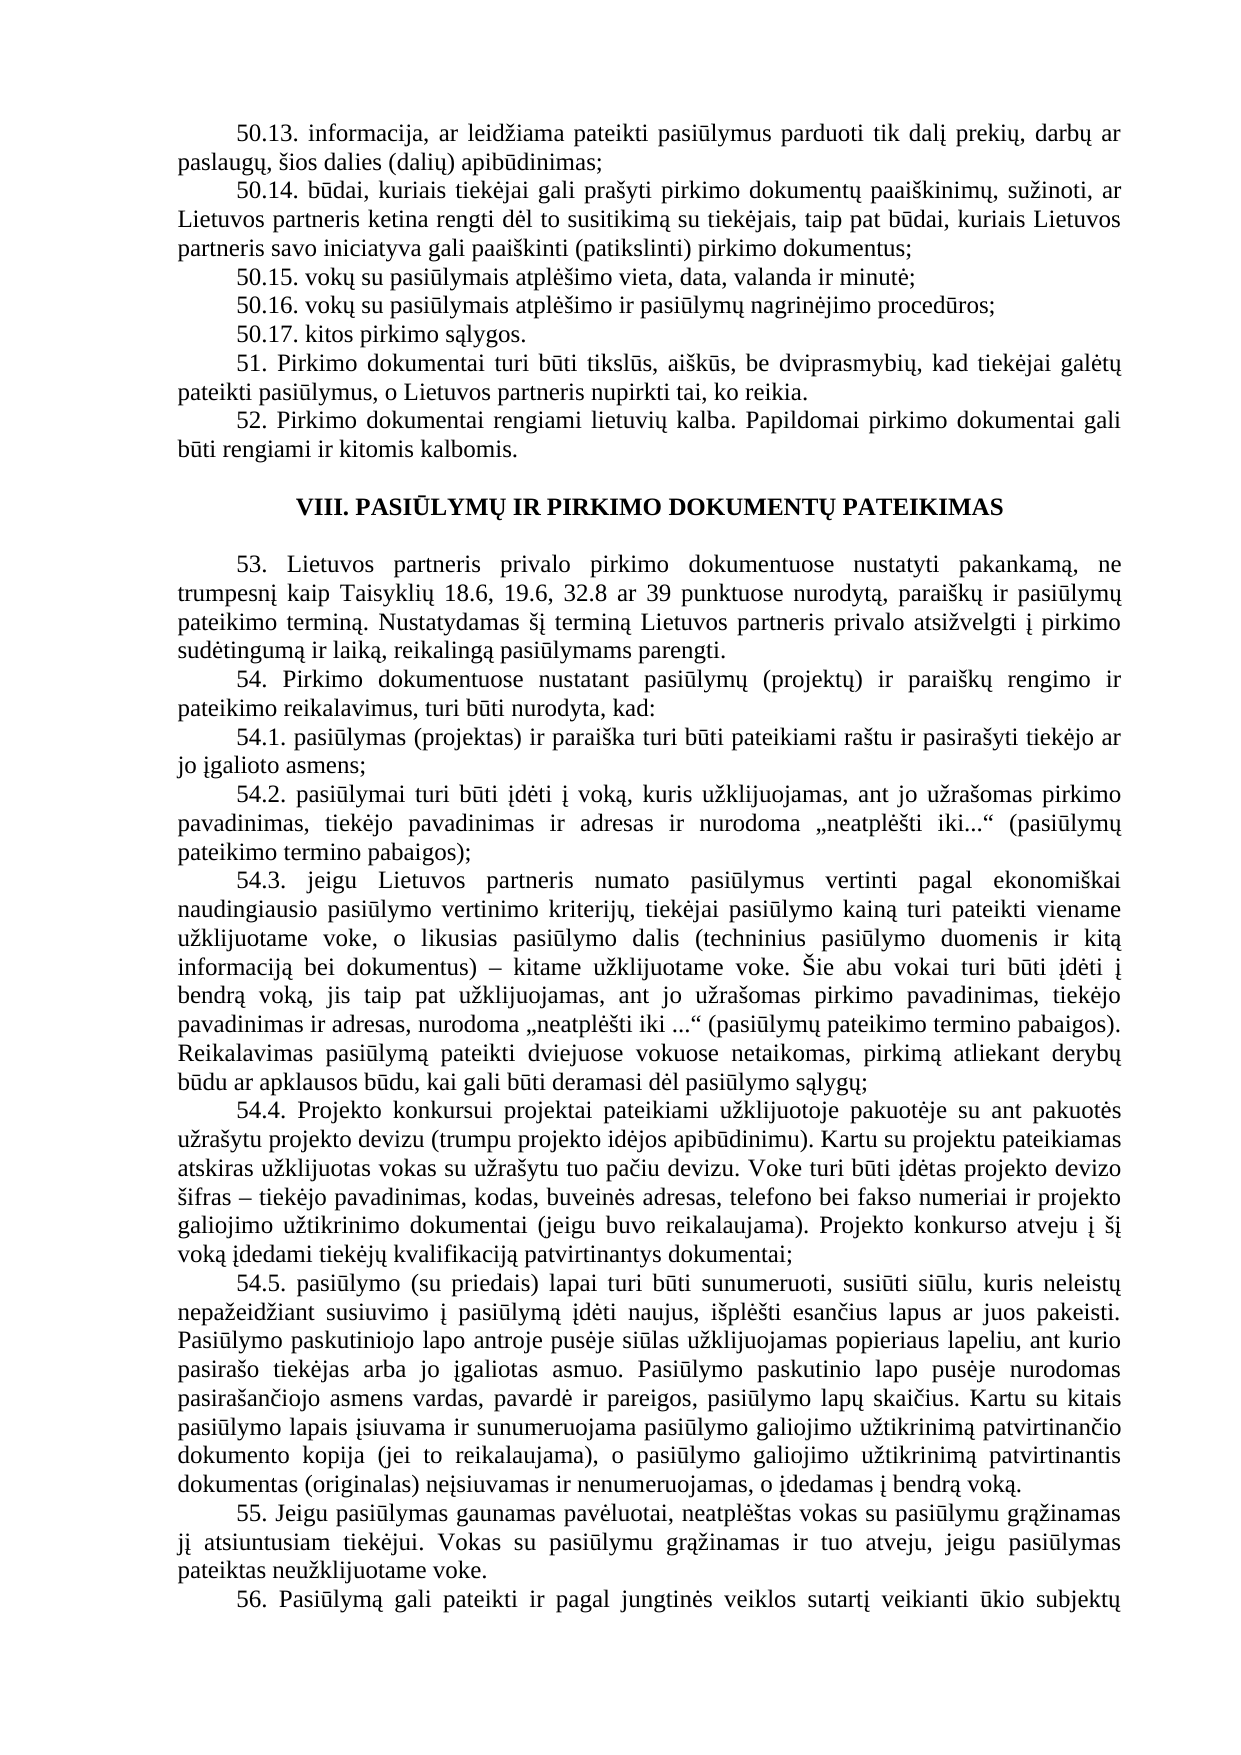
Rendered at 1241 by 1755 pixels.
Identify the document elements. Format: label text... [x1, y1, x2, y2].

text 54.4. Projekto konkursui projektai pateikiami užklijuotoje pakuotėje su ant pakuotės užrašytu projekto devizu (trumpu projekto idėjos apibūdinimu). Kartu su projektu pateikiamas atskiras užklijuotas vokas su užrašytu tuo pačiu devizu. Voke turi būti įdėtas projekto devizo šifras – tiekėjo pavadinimas, kodas, buveinės adresas, telefono bei fakso numeriai ir projekto galiojimo užtikrinimo dokumentai (jeigu buvo reikalaujama). Projekto konkurso atveju į šį voką įdedami tiekėjų kvalifikaciją patvirtinantys dokumentai; [177, 1096, 1122, 1268]
text 51. Pirkimo dokumentai turi būti tikslūs, aiškūs, be dviprasmybių, kad tiekėjai galėtų pateikti pasiūlymus, o Lietuvos partneris nupirkti tai, ko reikia. [177, 348, 1122, 406]
text 50.13. informacija, ar leidžiama pateikti pasiūlymus parduoti tik dalį prekių, darbų ar paslaugų, šios dalies (dalių) apibūdinimas; [177, 118, 1122, 176]
text VIII. PASIŪLYMŲ IR PIRKIMO DOKUMENTŲ PATEIKIMAS [177, 492, 1122, 521]
text 55. Jeigu pasiūlymas gaunamas pavėluotai, neatplėštas vokas su pasiūlymu grąžinamas jį atsiuntusiam tiekėjui. Vokas su pasiūlymu grąžinamas ir tuo atveju, jeigu pasiūlymas pateiktas neužklijuotame voke. [177, 1498, 1122, 1584]
text 56. Pasiūlymą gali pateikti ir pagal jungtinės veiklos sutartį veikianti ūkio subjektų [177, 1584, 1122, 1613]
text 54.1. pasiūlymas (projektas) ir paraiška turi būti pateikiami raštu ir pasirašyti tiekėjo ar jo įgalioto asmens; [177, 722, 1122, 779]
text 50.15. vokų su pasiūlymais atplėšimo vieta, data, valanda ir minutė; [177, 262, 1122, 291]
text 50.17. kitos pirkimo sąlygos. [177, 319, 1122, 348]
text 53. Lietuvos partneris privalo pirkimo dokumentuose nustatyti pakankamą, ne trumpesnį kaip Taisyklių 18.6, 19.6, 32.8 ar 39 punktuose nurodytą, paraiškų ir pasiūlymų pateikimo terminą. Nustatydamas šį terminą Lietuvos partneris privalo atsižvelgti į pirkimo sudėtingumą ir laiką, reikalingą pasiūlymams parengti. [177, 549, 1122, 664]
text 54.5. pasiūlymo (su priedais) lapai turi būti sunumeruoti, susiūti siūlu, kuris neleistų nepažeidžiant susiuvimo į pasiūlymą įdėti naujus, išplėšti esančius lapus ar juos pakeisti. Pasiūlymo paskutiniojo lapo antroje pusėje siūlas užklijuojamas popieriaus lapeliu, ant kurio pasirašo tiekėjas arba jo įgaliotas asmuo. Pasiūlymo paskutinio lapo pusėje nurodomas pasirašančiojo asmens vardas, pavardė ir pareigos, pasiūlymo lapų skaičius. Kartu su kitais pasiūlymo lapais įsiuvama ir sunumeruojama pasiūlymo galiojimo užtikrinimą patvirtinančio dokumento kopija (jei to reikalaujama), o pasiūlymo galiojimo užtikrinimą patvirtinantis dokumentas (originalas) neįsiuvamas ir nenumeruojamas, o įdedamas į bendrą voką. [177, 1268, 1122, 1498]
text 52. Pirkimo dokumentai rengiami lietuvių kalba. Papildomai pirkimo dokumentai gali būti rengiami ir kitomis kalbomis. [177, 406, 1122, 463]
text 54. Pirkimo dokumentuose nustatant pasiūlymų (projektų) ir paraiškų rengimo ir pateikimo reikalavimus, turi būti nurodyta, kad: [177, 664, 1122, 722]
text 54.3. jeigu Lietuvos partneris numato pasiūlymus vertinti pagal ekonomiškai naudingiausio pasiūlymo vertinimo kriterijų, tiekėjai pasiūlymo kainą turi pateikti viename užklijuotame voke, o likusias pasiūlymo dalis (techninius pasiūlymo duomenis ir kitą informaciją bei dokumentus) – kitame užklijuotame voke. Šie abu vokai turi būti įdėti į bendrą voką, jis taip pat užklijuojamas, ant jo užrašomas pirkimo pavadinimas, tiekėjo pavadinimas ir adresas, nurodoma „neatplėšti iki ...“ (pasiūlymų pateikimo termino pabaigos). Reikalavimas pasiūlymą pateikti dviejuose vokuose netaikomas, pirkimą atliekant derybų būdu ar apklausos būdu, kai gali būti deramasi dėl pasiūlymo sąlygų; [177, 866, 1122, 1096]
text 54.2. pasiūlymai turi būti įdėti į voką, kuris užklijuojamas, ant jo užrašomas pirkimo pavadinimas, tiekėjo pavadinimas ir adresas ir nurodoma „neatplėšti iki...“ (pasiūlymų pateikimo termino pabaigos); [177, 779, 1122, 866]
text 50.14. būdai, kuriais tiekėjai gali prašyti pirkimo dokumentų paaiškinimų, sužinoti, ar Lietuvos partneris ketina rengti dėl to susitikimą su tiekėjais, taip pat būdai, kuriais Lietuvos partneris savo iniciatyva gali paaiškinti (patikslinti) pirkimo dokumentus; [177, 176, 1122, 262]
text 50.16. vokų su pasiūlymais atplėšimo ir pasiūlymų nagrinėjimo procedūros; [177, 291, 1122, 319]
